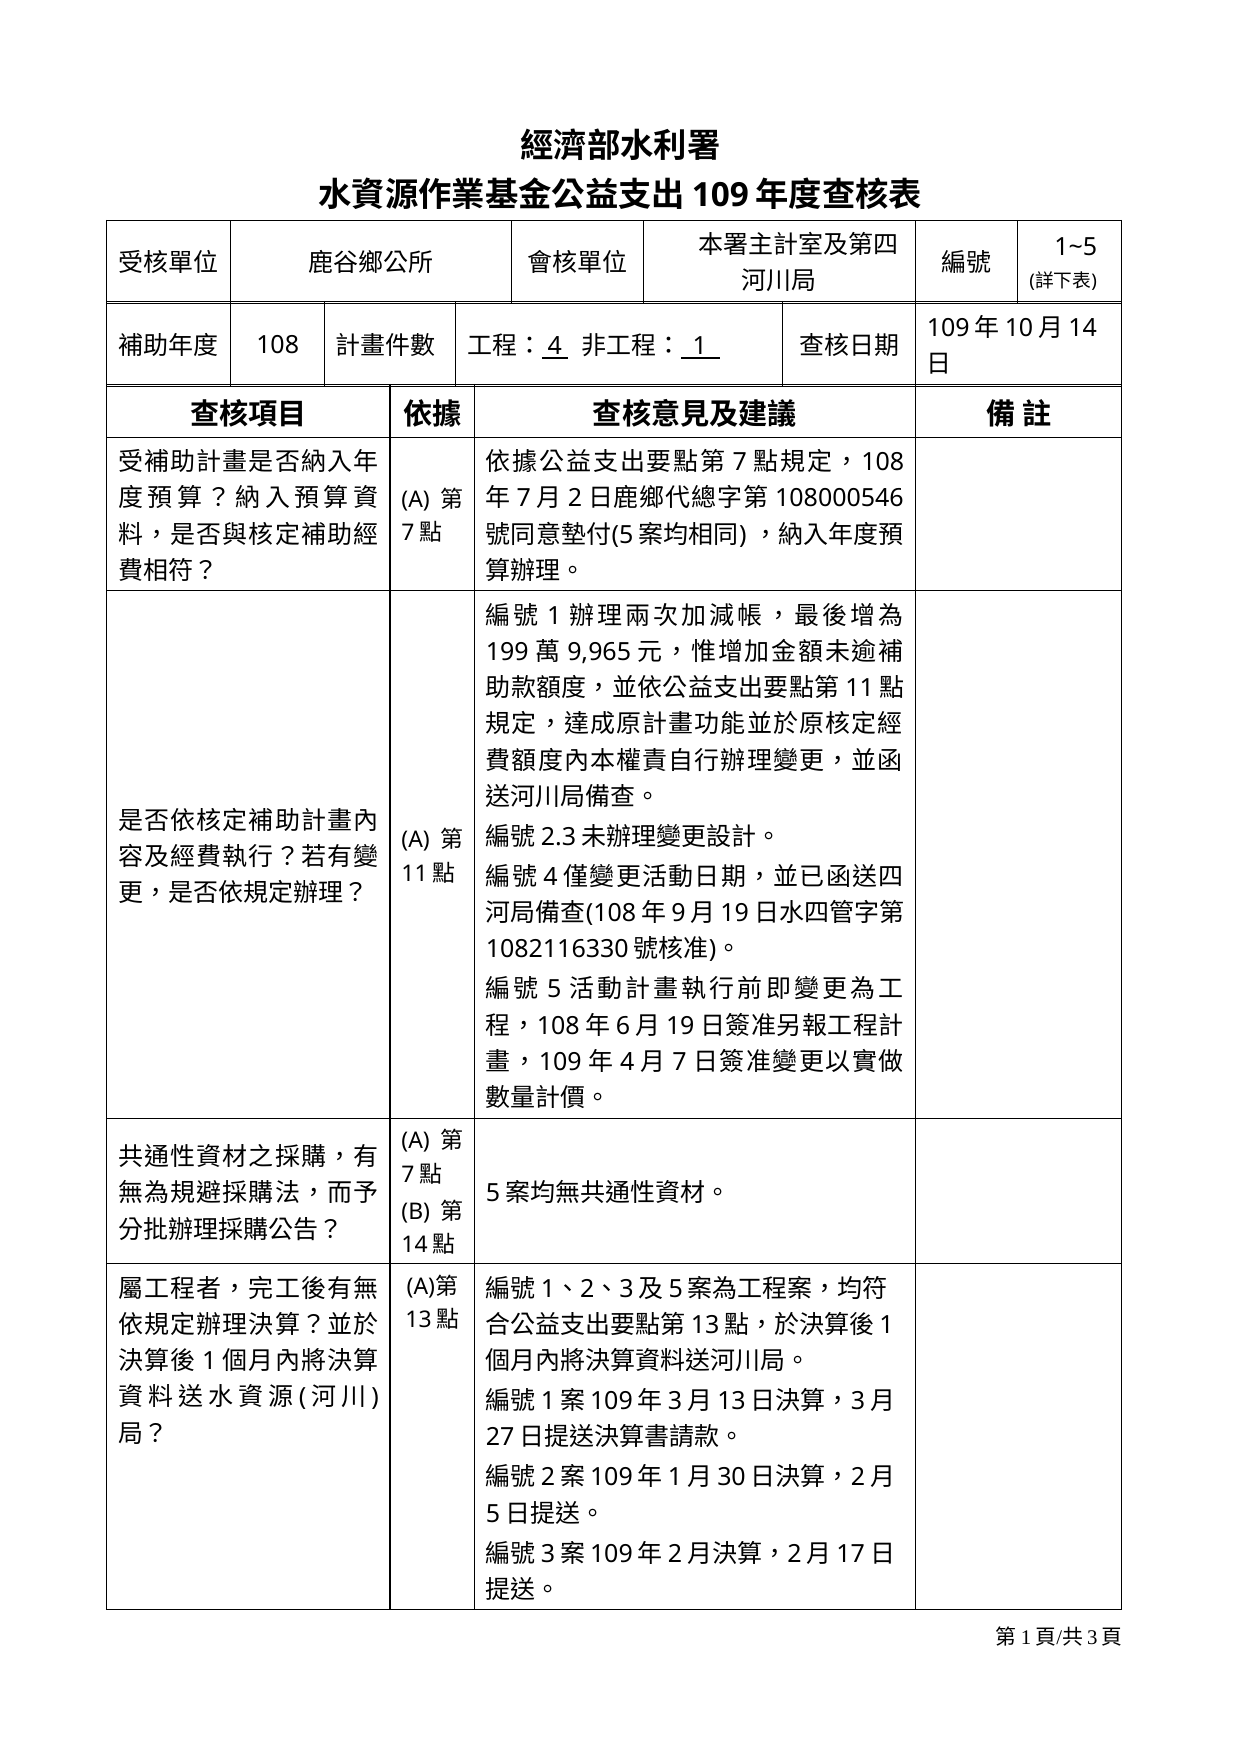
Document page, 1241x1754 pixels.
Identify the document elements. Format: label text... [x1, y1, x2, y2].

table_cell 補助年度 [107, 304, 230, 384]
table_cell 工程： 4 非工程： 1 [456, 304, 782, 384]
table_header 1~5 (詳下表) [1018, 221, 1121, 301]
table_header 本署主計室及第四河川局 [644, 221, 915, 301]
table_cell (A)第7點 [391, 438, 474, 590]
table_cell 5案均無共通性資材。 [475, 1119, 915, 1263]
table_cell (A)第7點 (B)第14點 [391, 1119, 474, 1263]
table_cell 108 [231, 304, 324, 384]
table_cell 查核項目 [107, 387, 389, 437]
table_cell (A)第11點 [391, 591, 474, 1118]
table_cell 查核日期 [783, 304, 915, 384]
table_cell [916, 438, 1121, 590]
text 水資源作業基金公益支出109年度查核表 [118, 167, 1122, 216]
table_cell [916, 591, 1121, 1118]
table_cell 依據 [391, 387, 474, 437]
table_cell 計畫件數 [325, 304, 455, 384]
table_cell 備 註 [916, 387, 1121, 437]
table_cell (A)第13點 [391, 1264, 474, 1609]
table_cell 是否依核定補助計畫內容及經費執行？若有變更，是否依規定辦理？ [107, 591, 389, 1118]
table_cell 依據公益支出要點第7點規定，108年7月2日鹿鄉代總字第108000546號同意墊付(5案均相同) ，納入年度預算辦理。 [475, 438, 915, 590]
text 經濟部水利署 [118, 119, 1122, 167]
table_header 鹿谷鄉公所 [231, 221, 511, 301]
table_cell 109年10月14日 [916, 304, 1121, 384]
table_cell [916, 1264, 1121, 1609]
table_header 編號 [916, 221, 1017, 301]
table_cell 查核意見及建議 [475, 387, 915, 437]
table_header 會核單位 [512, 221, 643, 301]
table_cell 編號1辦理兩次加減帳，最後增為199萬9,965元，惟增加金額未逾補助款額度，並依公益支出要點第11點規定，達成原計畫功能並於原核定經費額度內本權責自行辦理變更，並函送河川局備查。 編號2.3未辦理變更設計。 編號4僅變更活動日期，並已函送四河局備查(108年9月19日水四管字第1082116330號核准)。 編號5活動計畫執行前即變更為工程，108年6月19日簽准另報工程計畫，109年4月7日簽准變更以實做數量計價。 [475, 591, 915, 1118]
table_cell [916, 1119, 1121, 1263]
table_cell 編號1、2、3及5案為工程案，均符合公益支出要點第13點，於決算後1個月內將決算資料送河川局。 編號1案109年3月13日決算，3月27日提送決算書請款。 編號2案109年1月30日決算，2月5日提送。 編號3案109年2月決算，2月17日提送。 [475, 1264, 915, 1609]
table_cell 共通性資材之採購，有無為規避採購法，而予分批辦理採購公告？ [107, 1119, 389, 1263]
table_cell 受補助計畫是否納入年度預算？納入預算資料，是否與核定補助經費相符？ [107, 438, 389, 590]
table_header 受核單位 [107, 221, 230, 301]
table_cell 屬工程者，完工後有無依規定辦理決算？並於決算後1個月內將決算資料送水資源(河川)局？ [107, 1264, 389, 1609]
